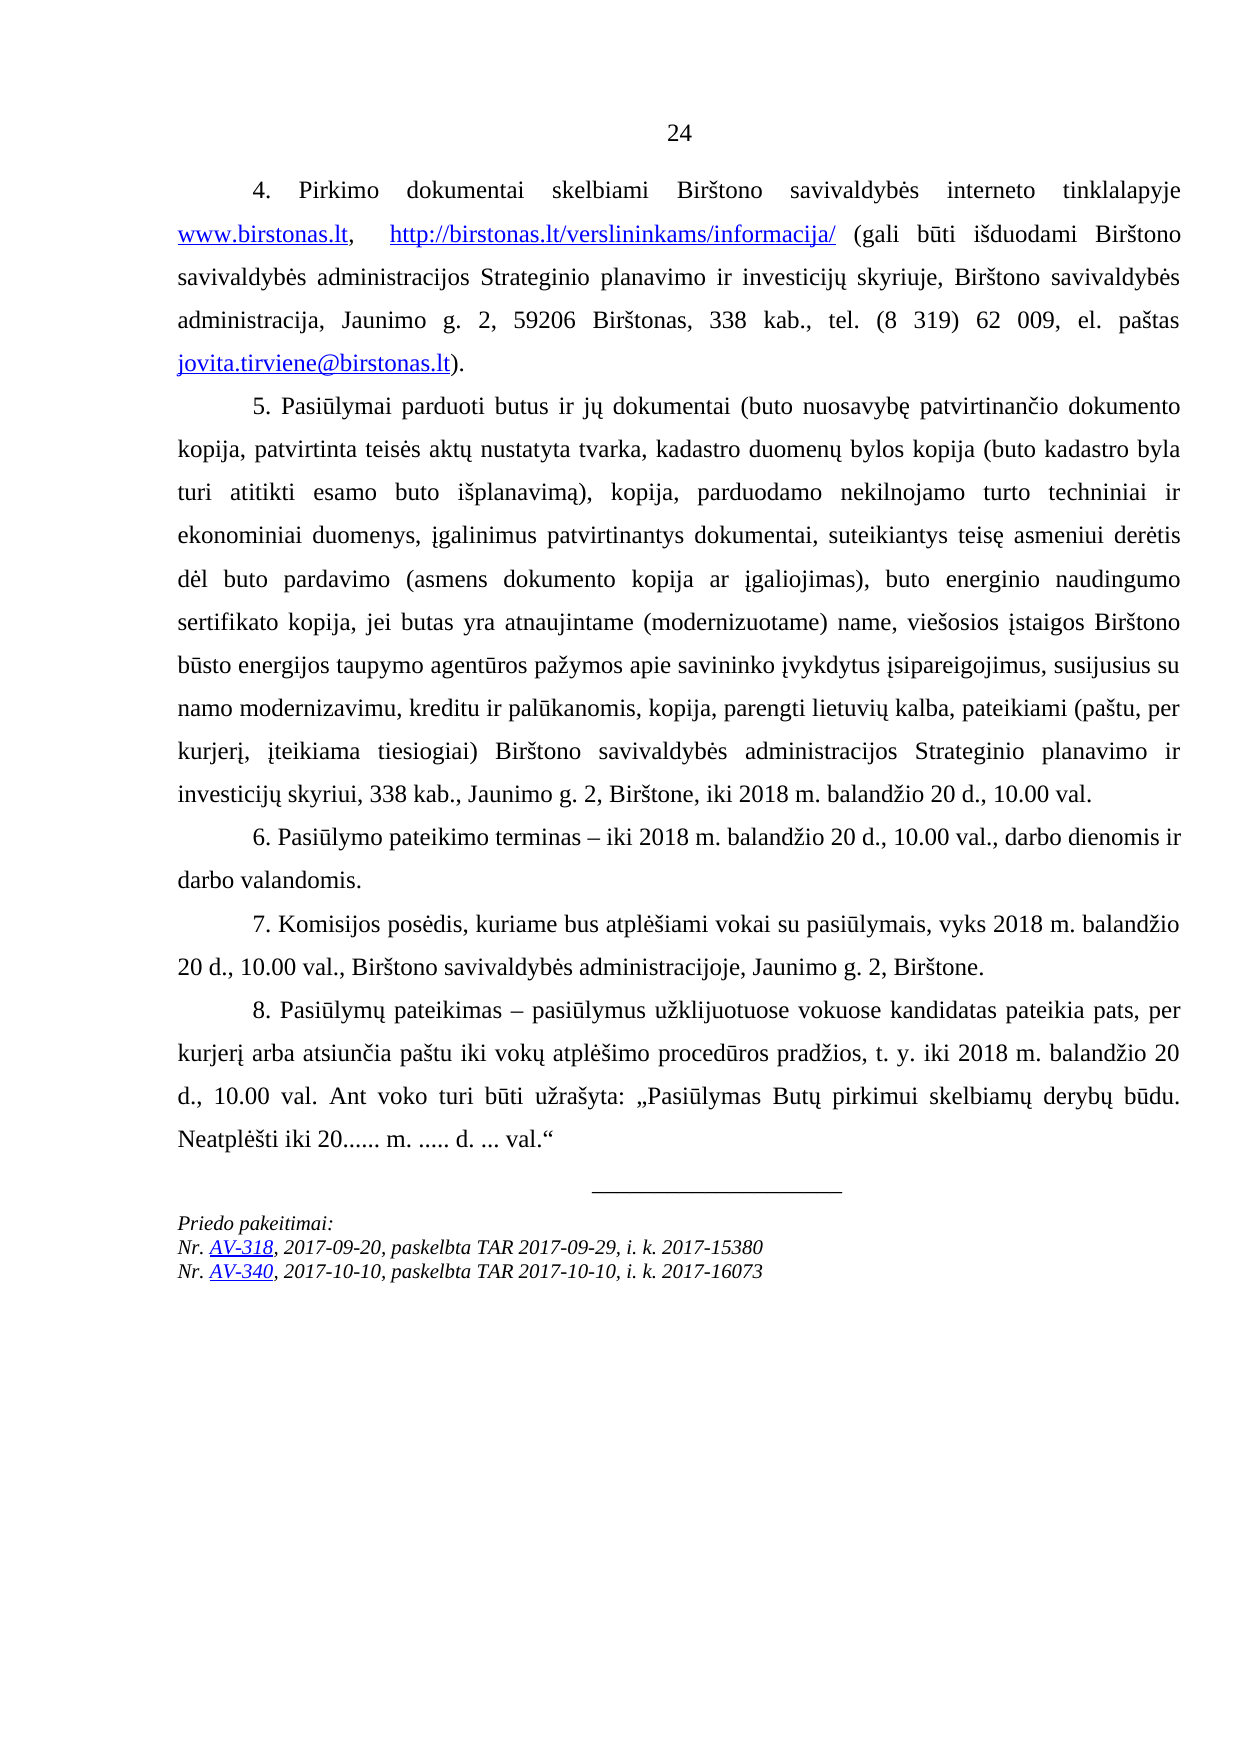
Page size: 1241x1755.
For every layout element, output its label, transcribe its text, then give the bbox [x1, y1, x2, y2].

text 4. Pirkimo dokumentai skelbiami Birštono savivaldybės interneto tinklalapyje www.birstonas.lt, http://birstonas.lt/verslininkams/informacija/ (gali būti išduodami Birštono savivaldybės administracijos Strateginio planavimo ir investicijų skyriuje, Birštono savivaldybės administracija, Jaunimo g. 2, 59206 Birštonas, 338 kab., tel. (8 319) 62 009, el. paštas jovita.tirviene@birstonas.lt). [177, 176, 1181, 377]
text 6. Pasiūlymo pateikimo terminas – iki 2018 m. balandžio 20 d., 10.00 val., darbo dienomis ir darbo valandomis. [177, 822, 1181, 894]
text 8. Pasiūlymų pateikimas – pasiūlymus užklijuotuose vokuose kandidatas pateikia pats, per kurjerį arba atsiunčia paštu iki vokų atplėšimo procedūros pradžios, t. y. iki 2018 m. balandžio 20 d., 10.00 val. Ant voko turi būti užrašyta: „Pasiūlymas Butų pirkimui skelbiamų derybų būdu. Neatplėšti iki 20...... m. ..... d. ... val.“ [177, 995, 1181, 1153]
text Nr. AV-318, 2017-09-20, paskelbta TAR 2017-09-29, i. k. 2017-15380 [177, 1235, 1181, 1259]
text Priedo pakeitimai: [177, 1211, 1181, 1235]
text Nr. AV-340, 2017-10-10, paskelbta TAR 2017-10-10, i. k. 2017-16073 [177, 1259, 1181, 1283]
text 5. Pasiūlymai parduoti butus ir jų dokumentai (buto nuosavybę patvirtinančio dokumento kopija, patvirtinta teisės aktų nustatyta tvarka, kadastro duomenų bylos kopija (buto kadastro byla turi atitikti esamo buto išplanavimą), kopija, parduodamo nekilnojamo turto techniniai ir ekonominiai duomenys, įgalinimus patvirtinantys dokumentai, suteikiantys teisę asmeniui derėtis dėl buto pardavimo (asmens dokumento kopija ar įgaliojimas), buto energinio naudingumo sertifikato kopija, jei butas yra atnaujintame (modernizuotame) name, viešosios įstaigos Birštono būsto energijos taupymo agentūros pažymos apie savininko įvykdytus įsipareigojimus, susijusius su namo modernizavimu, kreditu ir palūkanomis, kopija, parengti lietuvių kalba, pateikiami (paštu, per kurjerį, įteikiama tiesiogiai) Birštono savivaldybės administracijos Strateginio planavimo ir investicijų skyriui, 338 kab., Jaunimo g. 2, Birštone, iki 2018 m. balandžio 20 d., 10.00 val. [177, 391, 1181, 808]
text ____________________ [177, 1167, 1181, 1196]
text 7. Komisijos posėdis, kuriame bus atplėšiami vokai su pasiūlymais, vyks 2018 m. balandžio 20 d., 10.00 val., Birštono savivaldybės administracijoje, Jaunimo g. 2, Birštone. [177, 909, 1181, 981]
